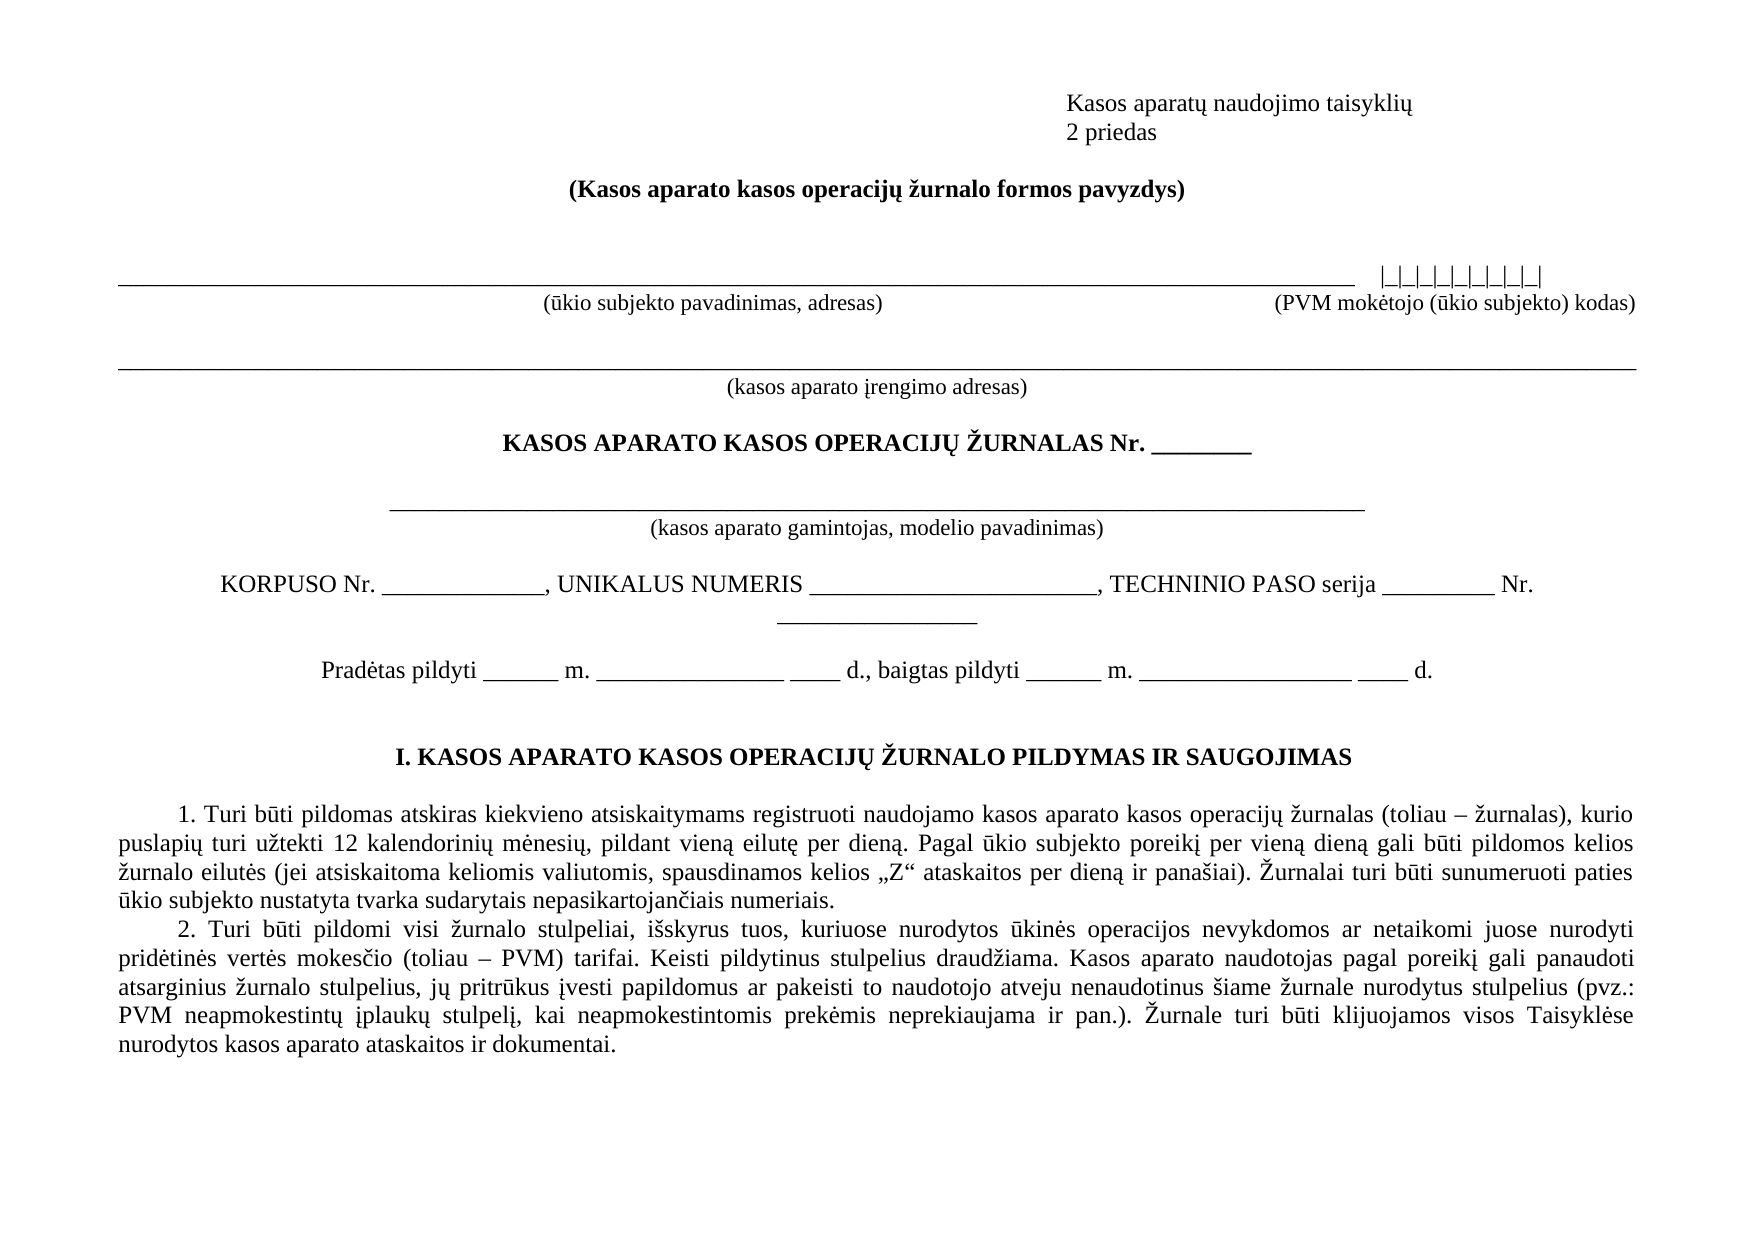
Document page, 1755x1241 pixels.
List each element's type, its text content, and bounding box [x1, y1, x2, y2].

text ______________________________________________________________________________ [118, 486, 1636, 514]
text I. KASOS APARATO KASOS OPERACIJŲ ŽURNALO PILDYMAS IR SAUGOJIMAS [118, 742, 1636, 771]
text 1. Turi būti pildomas atskiras kiekvieno atsiskaitymams registruoti naudojamo kasos aparato kasos operacijų žurnalas (toliau – žurnalas), kurio puslapių turi užtekti 12 kalendorinių mėnesių, pildant vieną eilutę per dieną. Pagal ūkio subjekto poreikį per vieną dieną gali būti pildomos kelios žurnalo eilutės (jei atsiskaitoma keliomis valiutomis, spausdinamos kelios „Z“ ataskaitos per dieną ir panašiai). Žurnalai turi būti sunumeruoti paties ūkio subjekto nustatyta tvarka sudarytais nepasikartojančiais numeriais. [118, 799, 1636, 914]
text KORPUSO Nr. _____________, UNIKALUS NUMERIS _______________________, TECHNINIO PASO serija _________ Nr. ________________ [118, 569, 1636, 627]
text (Kasos aparato kasos operacijų žurnalo formos pavyzdys) [118, 174, 1636, 203]
text KASOS APARATO KASOS OPERACIJŲ ŽURNALAS Nr. ________ [118, 428, 1636, 457]
text 2 priedas [1066, 117, 1636, 145]
text Kasos aparatų naudojimo taisyklių [1066, 88, 1636, 117]
text _ |_|_|_|_|_|_|_|_|_| [118, 260, 1636, 289]
text (kasos aparato gamintojas, modelio pavadinimas) [118, 514, 1636, 541]
text Pradėtas pildyti ______ m. _______________ ____ d., baigtas pildyti ______ m. _________________ ____ d. [118, 656, 1636, 684]
text 2. Turi būti pildomi visi žurnalo stulpeliai, išskyrus tuos, kuriuose nurodytos ūkinės operacijos nevykdomos ar netaikomi juose nurodyti pridėtinės vertės mokesčio (toliau – PVM) tarifai. Keisti pildytinus stulpelius draudžiama. Kasos aparato naudotojas pagal poreikį gali panaudoti atsarginius žurnalo stulpelius, jų pritrūkus įvesti papildomus ar pakeisti to naudotojo atveju nenaudotinus šiame žurnale nurodytus stulpelius (pvz.: PVM neapmokestintų įplaukų stulpelį, kai neapmokestintomis prekėmis neprekiaujama ir pan.). Žurnale turi būti klijuojamos visos Taisyklėse nurodytos kasos aparato ataskaitos ir dokumentai. [118, 914, 1636, 1058]
text (ūkio subjekto pavadinimas, adresas) (PVM mokėtojo (ūkio subjekto) kodas) [543, 289, 1636, 315]
text (kasos aparato įrengimo adresas) [118, 373, 1636, 399]
text _ [118, 344, 1636, 369]
